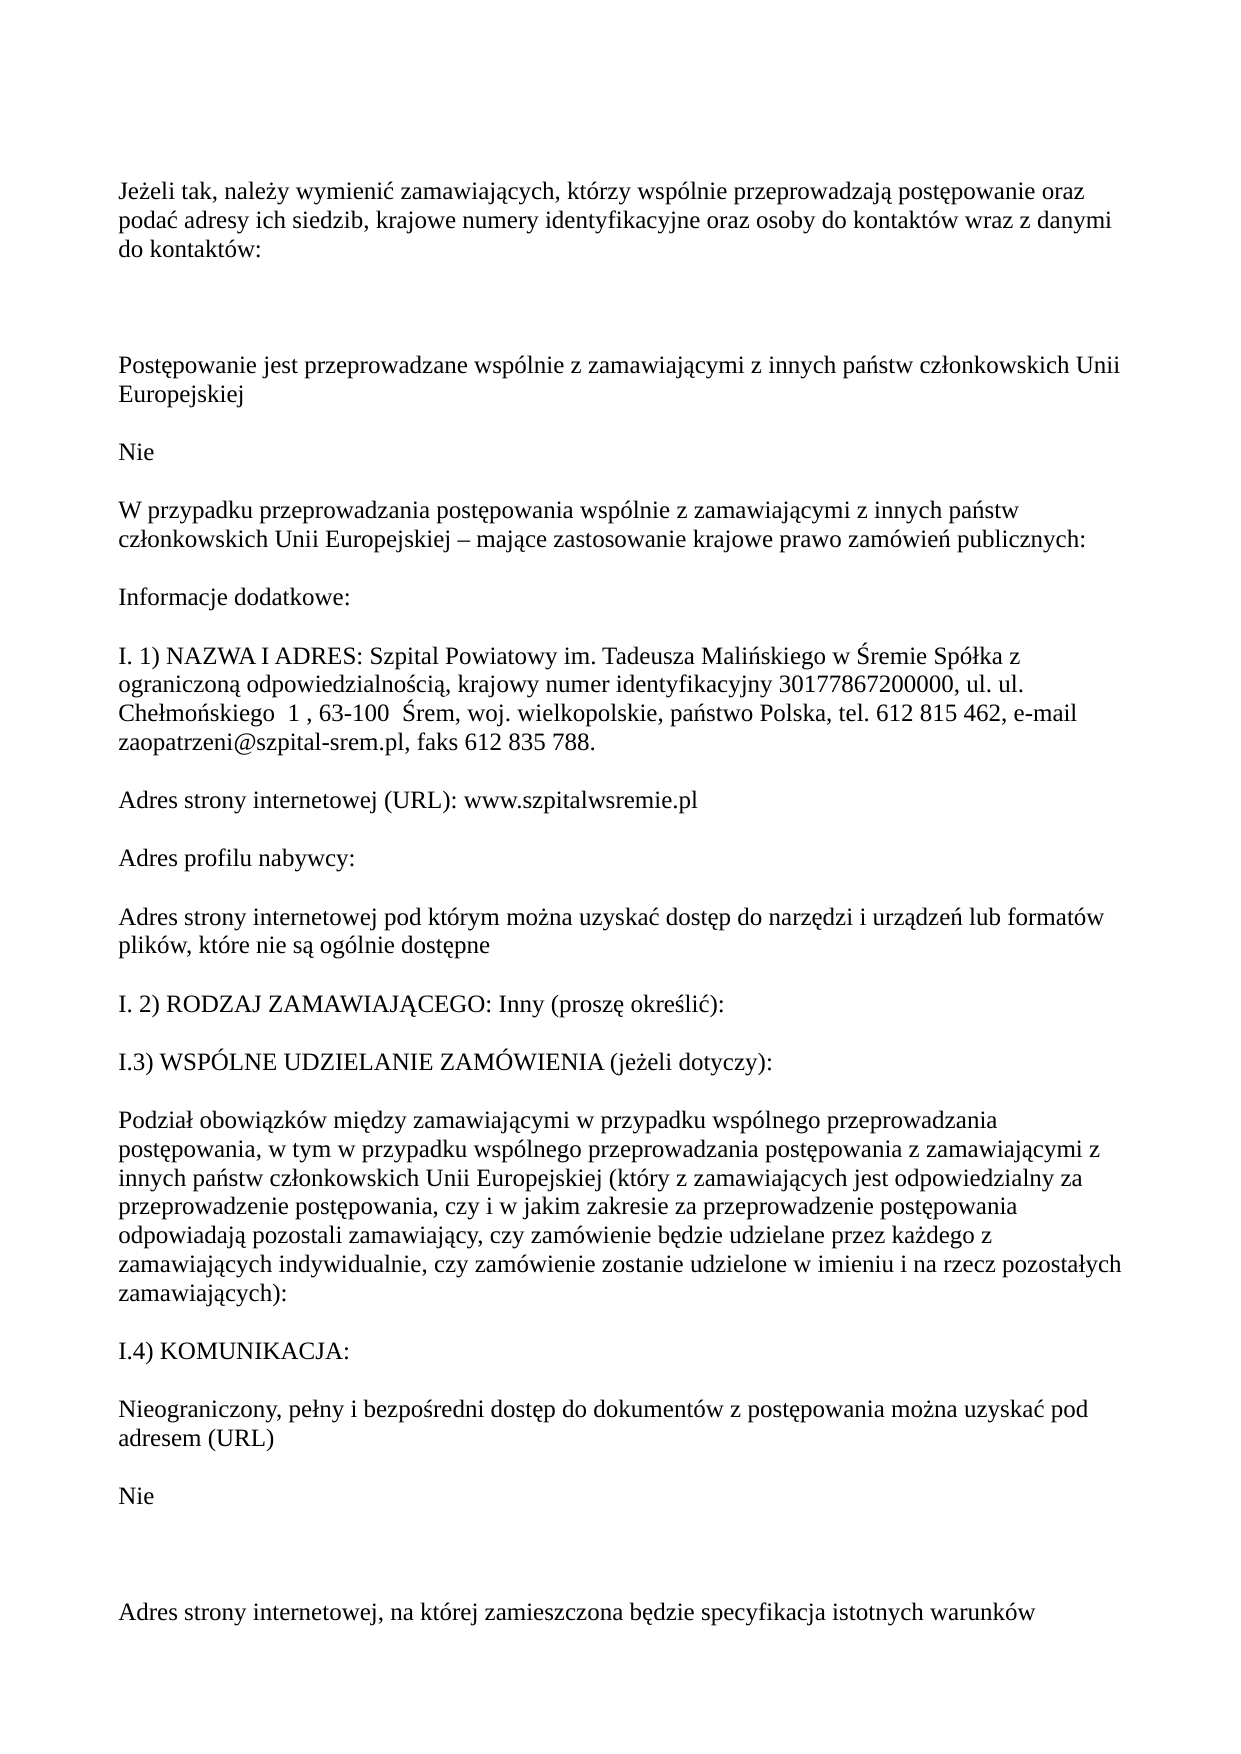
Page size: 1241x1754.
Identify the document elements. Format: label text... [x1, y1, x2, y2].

text Jeżeli tak, należy wymienić zamawiających, którzy wspólnie przeprowadzają postępowanie oraz podać adresy ich siedzib, krajowe numery identyfikacyjne oraz osoby do kontaktów wraz z danymi do kontaktów: [118, 176, 1122, 263]
text Adres profilu nabywcy: [118, 843, 1122, 872]
text Adres strony internetowej (URL): www.szpitalwsremie.pl [118, 785, 1122, 814]
text I.4) KOMUNIKACJA: [118, 1336, 1122, 1364]
text I. 1) NAZWA I ADRES: Szpital Powiatowy im. Tadeusza Malińskiego w Śremie Spółka z ograniczoną odpowiedzialnością, krajowy numer identyfikacyjny 30177867200000, ul. ul. Chełmońskiego 1 , 63-100 Śrem, woj. wielkopolskie, państwo Polska, tel. 612 815 462, e-mail zaopatrzeni@szpital-srem.pl, faks 612 835 788. [118, 641, 1122, 756]
text Postępowanie jest przeprowadzane wspólnie z zamawiającymi z innych państw członkowskich Unii Europejskiej [118, 350, 1122, 408]
text Adres strony internetowej pod którym można uzyskać dostęp do narzędzi i urządzeń lub formatów plików, które nie są ogólnie dostępne [118, 902, 1122, 959]
text W przypadku przeprowadzania postępowania wspólnie z zamawiającymi z innych państw członkowskich Unii Europejskiej – mające zastosowanie krajowe prawo zamówień publicznych: [118, 496, 1122, 553]
text Nie [118, 437, 1122, 466]
text Adres strony internetowej, na której zamieszczona będzie specyfikacja istotnych warunków [118, 1597, 1122, 1626]
text Podział obowiązków między zamawiającymi w przypadku wspólnego przeprowadzania postępowania, w tym w przypadku wspólnego przeprowadzania postępowania z zamawiającymi z innych państw członkowskich Unii Europejskiej (który z zamawiających jest odpowiedzialny za przeprowadzenie postępowania, czy i w jakim zakresie za przeprowadzenie postępowania odpowiadają pozostali zamawiający, czy zamówienie będzie udzielane przez każdego z zamawiających indywidualnie, czy zamówienie zostanie udzielone w imieniu i na rzecz pozostałych zamawiających): [118, 1105, 1122, 1306]
text I.3) WSPÓLNE UDZIELANIE ZAMÓWIENIA (jeżeli dotyczy): [118, 1047, 1122, 1076]
text Informacje dodatkowe: [118, 582, 1122, 611]
text I. 2) RODZAJ ZAMAWIAJĄCEGO: Inny (proszę określić): [118, 989, 1122, 1017]
text Nie [118, 1481, 1122, 1510]
text Nieograniczony, pełny i bezpośredni dostęp do dokumentów z postępowania można uzyskać pod adresem (URL) [118, 1394, 1122, 1452]
